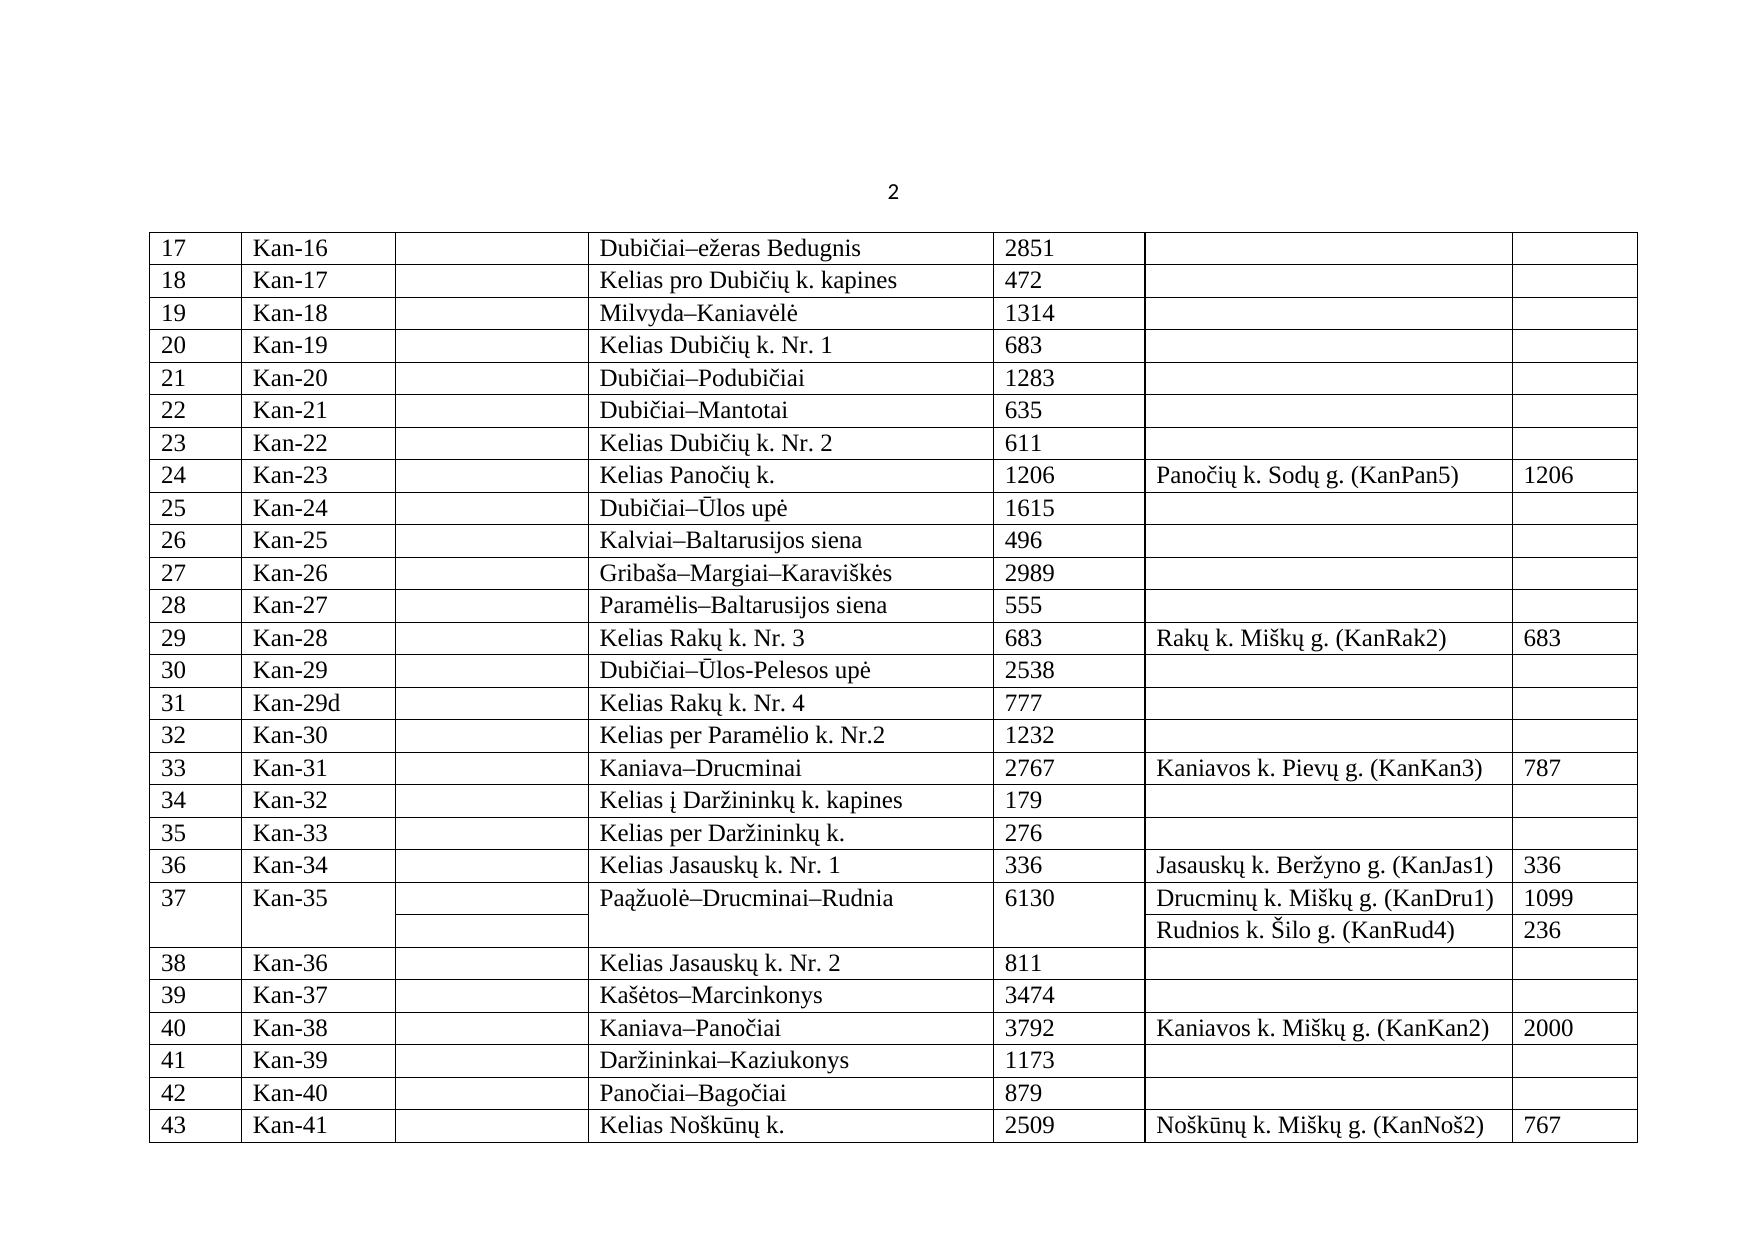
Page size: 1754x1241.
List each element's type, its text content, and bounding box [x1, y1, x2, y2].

table_cell [1513, 720, 1637, 752]
table_cell [1146, 785, 1512, 817]
table_cell Kan-30 [242, 720, 395, 752]
table_cell Paąžuolė–Drucminai–Rudnia [589, 883, 993, 947]
table_cell [1146, 330, 1512, 362]
table_cell Kaniavos k. Miškų g. (KanKan2) [1146, 1013, 1512, 1044]
table_cell 39 [150, 980, 241, 1012]
table_cell Dubičiai–Ūlos-Pelesos upė [589, 655, 993, 687]
table_cell [1513, 655, 1637, 687]
table_cell Kaniavos k. Pievų g. (KanKan3) [1146, 753, 1512, 784]
table_cell 31 [150, 688, 241, 719]
table_cell [1146, 298, 1512, 329]
table_cell Kelias per Daržininkų k. [589, 818, 993, 849]
table_cell [1146, 818, 1512, 849]
table_cell 683 [994, 330, 1144, 362]
table_cell 2000 [1513, 1013, 1637, 1044]
table_cell Kan-26 [242, 558, 395, 589]
table_cell 767 [1513, 1110, 1637, 1142]
table_cell Kelias Panočių k. [589, 460, 993, 492]
table_cell 23 [150, 428, 241, 459]
table_cell Dubičiai–ežeras Bedugnis [589, 233, 993, 264]
table_cell Noškūnų k. Miškų g. (KanNoš2) [1146, 1110, 1512, 1142]
table_cell Paramėlis–Baltarusijos siena [589, 590, 993, 622]
table_cell [396, 1013, 588, 1044]
table_cell 555 [994, 590, 1144, 622]
table_cell Kan-22 [242, 428, 395, 459]
table_cell 38 [150, 948, 241, 979]
table_cell [396, 525, 588, 557]
table_cell [1146, 720, 1512, 752]
table_cell [396, 265, 588, 297]
table_cell [1513, 233, 1637, 264]
table_cell 37 [150, 883, 241, 947]
table_cell [396, 590, 588, 622]
table_cell Kan-29 [242, 655, 395, 687]
table_cell [396, 363, 588, 394]
table_cell [1146, 493, 1512, 524]
table_cell 24 [150, 460, 241, 492]
table_cell 6130 [994, 883, 1144, 947]
table_cell 3474 [994, 980, 1144, 1012]
table_cell Dubičiai–Ūlos upė [589, 493, 993, 524]
table_cell [1146, 1045, 1512, 1077]
table_cell [396, 850, 588, 882]
table_cell 1283 [994, 363, 1144, 394]
table_cell 34 [150, 785, 241, 817]
table_cell Panočių k. Sodų g. (KanPan5) [1146, 460, 1512, 492]
table_cell [1513, 363, 1637, 394]
table_cell Kelias Rakų k. Nr. 4 [589, 688, 993, 719]
table_cell 18 [150, 265, 241, 297]
table_cell 32 [150, 720, 241, 752]
table_cell 19 [150, 298, 241, 329]
table_cell [1146, 558, 1512, 589]
table_cell [1146, 688, 1512, 719]
table_cell [396, 980, 588, 1012]
table_cell [396, 883, 588, 914]
table_cell 30 [150, 655, 241, 687]
table_cell 20 [150, 330, 241, 362]
table_cell Gribaša–Margiai–Karaviškės [589, 558, 993, 589]
table_cell Kašėtos–Marcinkonys [589, 980, 993, 1012]
table_cell Kan-41 [242, 1110, 395, 1142]
table_cell [396, 395, 588, 427]
table_cell Kan-24 [242, 493, 395, 524]
table_cell [1513, 428, 1637, 459]
table_cell [1146, 395, 1512, 427]
table_cell 472 [994, 265, 1144, 297]
table_cell [1513, 298, 1637, 329]
table_cell 28 [150, 590, 241, 622]
table_cell 1206 [994, 460, 1144, 492]
table_cell [396, 330, 588, 362]
table_cell Kan-16 [242, 233, 395, 264]
table_cell Kan-19 [242, 330, 395, 362]
table_cell Kelias per Paramėlio k. Nr.2 [589, 720, 993, 752]
table_cell Kan-33 [242, 818, 395, 849]
table_cell Kaniava–Drucminai [589, 753, 993, 784]
table_cell [1513, 590, 1637, 622]
table_cell [396, 558, 588, 589]
table_cell [1513, 818, 1637, 849]
table_cell 336 [994, 850, 1144, 882]
table_cell 27 [150, 558, 241, 589]
table_cell 2509 [994, 1110, 1144, 1142]
table_cell [396, 233, 588, 264]
table_cell [1513, 493, 1637, 524]
table_cell Kan-36 [242, 948, 395, 979]
table_cell Daržininkai–Kaziukonys [589, 1045, 993, 1077]
table_cell 683 [1513, 623, 1637, 654]
table_cell 2538 [994, 655, 1144, 687]
table_cell 22 [150, 395, 241, 427]
table_cell Milvyda–Kaniavėlė [589, 298, 993, 329]
table_cell 2989 [994, 558, 1144, 589]
table_cell [1146, 265, 1512, 297]
table_cell [1146, 363, 1512, 394]
table_cell 17 [150, 233, 241, 264]
table_cell [1146, 525, 1512, 557]
table_cell Rakų k. Miškų g. (KanRak2) [1146, 623, 1512, 654]
table_cell Kelias Rakų k. Nr. 3 [589, 623, 993, 654]
table_cell 1206 [1513, 460, 1637, 492]
table_cell [1513, 980, 1637, 1012]
table_cell Kelias Noškūnų k. [589, 1110, 993, 1142]
table_cell Kaniava–Panočiai [589, 1013, 993, 1044]
table_cell [396, 428, 588, 459]
table_cell Kan-35 [242, 883, 395, 947]
table_cell Kan-28 [242, 623, 395, 654]
table_cell 236 [1513, 915, 1637, 947]
table_cell 42 [150, 1078, 241, 1109]
table_cell [1146, 428, 1512, 459]
table_cell [1513, 948, 1637, 979]
table_cell Kan-38 [242, 1013, 395, 1044]
table_cell Kan-17 [242, 265, 395, 297]
table_cell 777 [994, 688, 1144, 719]
table_cell 25 [150, 493, 241, 524]
table_cell Kan-37 [242, 980, 395, 1012]
table_cell [396, 623, 588, 654]
table_cell [396, 1110, 588, 1142]
table_cell Kan-39 [242, 1045, 395, 1077]
table_cell [1513, 688, 1637, 719]
table_cell 787 [1513, 753, 1637, 784]
table_cell 1173 [994, 1045, 1144, 1077]
table_cell [1146, 948, 1512, 979]
table_cell 2767 [994, 753, 1144, 784]
table_cell [1513, 1045, 1637, 1077]
table_cell 1232 [994, 720, 1144, 752]
table_cell [396, 948, 588, 979]
table_cell 40 [150, 1013, 241, 1044]
table_cell 1099 [1513, 883, 1637, 914]
table_cell Panočiai–Bagočiai [589, 1078, 993, 1109]
table_cell [1146, 980, 1512, 1012]
table_cell 683 [994, 623, 1144, 654]
table_cell 3792 [994, 1013, 1144, 1044]
table_cell 21 [150, 363, 241, 394]
table_cell Kelias Jasauskų k. Nr. 2 [589, 948, 993, 979]
table_cell [396, 688, 588, 719]
table_cell Kan-18 [242, 298, 395, 329]
table_cell Dubičiai–Podubičiai [589, 363, 993, 394]
table_cell 811 [994, 948, 1144, 979]
table_cell [396, 1078, 588, 1109]
table_cell Kan-29d [242, 688, 395, 719]
table_cell 35 [150, 818, 241, 849]
table_cell [1146, 590, 1512, 622]
table_cell Kelias pro Dubičių k. kapines [589, 265, 993, 297]
table_cell Kelias Dubičių k. Nr. 1 [589, 330, 993, 362]
table_cell 611 [994, 428, 1144, 459]
table_cell Kan-32 [242, 785, 395, 817]
table_cell 336 [1513, 850, 1637, 882]
table_cell [396, 915, 588, 947]
table_cell 1314 [994, 298, 1144, 329]
table_cell Kan-34 [242, 850, 395, 882]
table_cell 879 [994, 1078, 1144, 1109]
table_cell Drucminų k. Miškų g. (KanDru1) [1146, 883, 1512, 914]
table_cell Dubičiai–Mantotai [589, 395, 993, 427]
table_cell 635 [994, 395, 1144, 427]
table_cell [1513, 785, 1637, 817]
table_cell 36 [150, 850, 241, 882]
table_cell [396, 785, 588, 817]
table_cell Kan-25 [242, 525, 395, 557]
table_cell Kan-23 [242, 460, 395, 492]
table_cell Kan-20 [242, 363, 395, 394]
table_cell [396, 298, 588, 329]
table_cell [1513, 525, 1637, 557]
table_cell [1513, 558, 1637, 589]
table_cell [396, 753, 588, 784]
table_cell [1513, 330, 1637, 362]
table_cell Rudnios k. Šilo g. (KanRud4) [1146, 915, 1512, 947]
table_cell 29 [150, 623, 241, 654]
table_cell Kan-27 [242, 590, 395, 622]
table_cell [1513, 395, 1637, 427]
table_cell Kelias Jasauskų k. Nr. 1 [589, 850, 993, 882]
table_cell Kalviai–Baltarusijos siena [589, 525, 993, 557]
table_cell [396, 493, 588, 524]
table_cell [1146, 1078, 1512, 1109]
table_cell [1146, 233, 1512, 264]
table_cell [396, 818, 588, 849]
table_cell 26 [150, 525, 241, 557]
table_cell 496 [994, 525, 1144, 557]
table_cell [396, 460, 588, 492]
table_cell 179 [994, 785, 1144, 817]
table_cell [396, 1045, 588, 1077]
table_cell 33 [150, 753, 241, 784]
table_cell 1615 [994, 493, 1144, 524]
table_cell 43 [150, 1110, 241, 1142]
table_cell [396, 720, 588, 752]
table_cell Kan-40 [242, 1078, 395, 1109]
table_cell Kelias į Daržininkų k. kapines [589, 785, 993, 817]
table_cell 41 [150, 1045, 241, 1077]
table_cell Kelias Dubičių k. Nr. 2 [589, 428, 993, 459]
table_cell 276 [994, 818, 1144, 849]
table_cell [396, 655, 588, 687]
table_cell [1146, 655, 1512, 687]
table_cell Kan-31 [242, 753, 395, 784]
table_cell [1513, 1078, 1637, 1109]
table_cell 2851 [994, 233, 1144, 264]
table_cell [1513, 265, 1637, 297]
table_cell Jasauskų k. Beržyno g. (KanJas1) [1146, 850, 1512, 882]
table_cell Kan-21 [242, 395, 395, 427]
